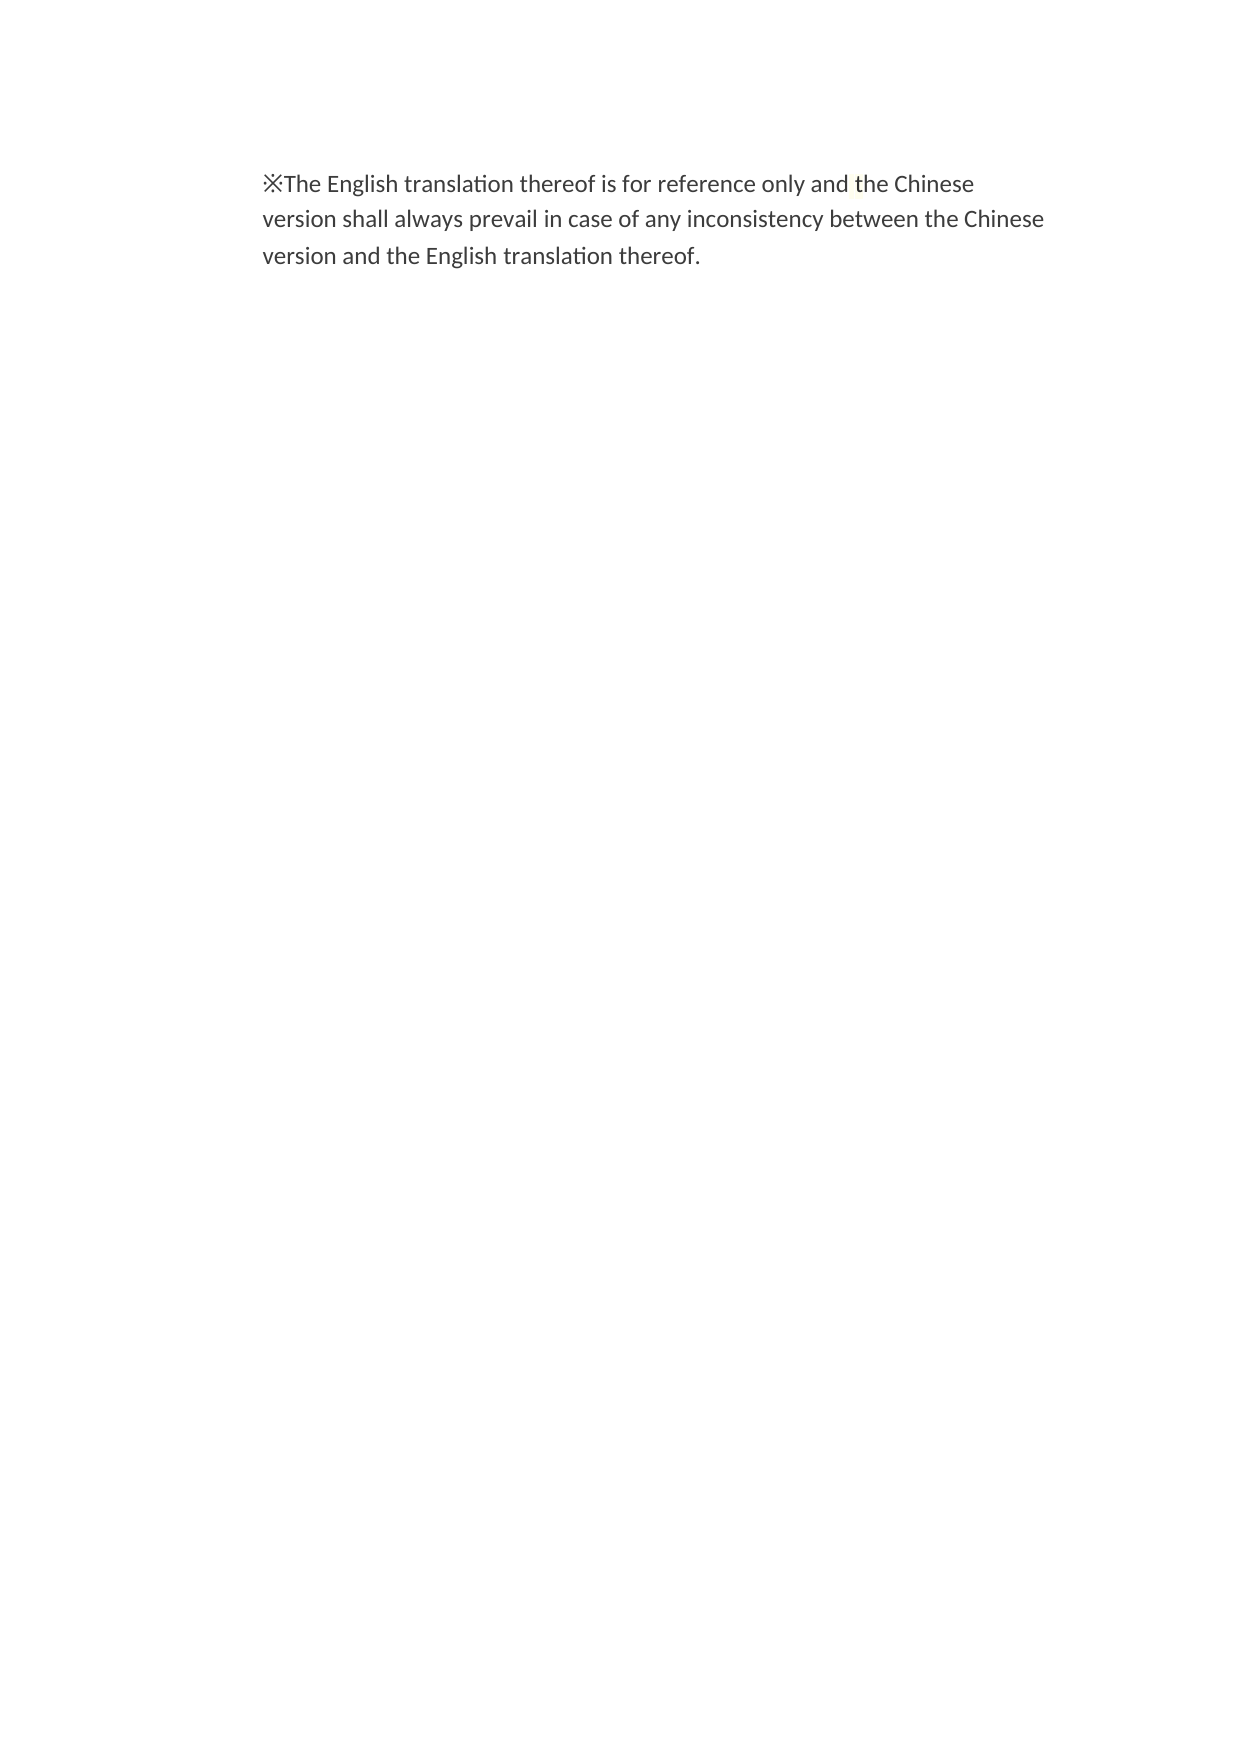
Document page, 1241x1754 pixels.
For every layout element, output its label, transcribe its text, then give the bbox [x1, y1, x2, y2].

text ※The English translation thereof is for reference only and the Chinese version shall always prevail in case of any inconsistency between the Chinese version and the English translation thereof. [262, 164, 1053, 277]
